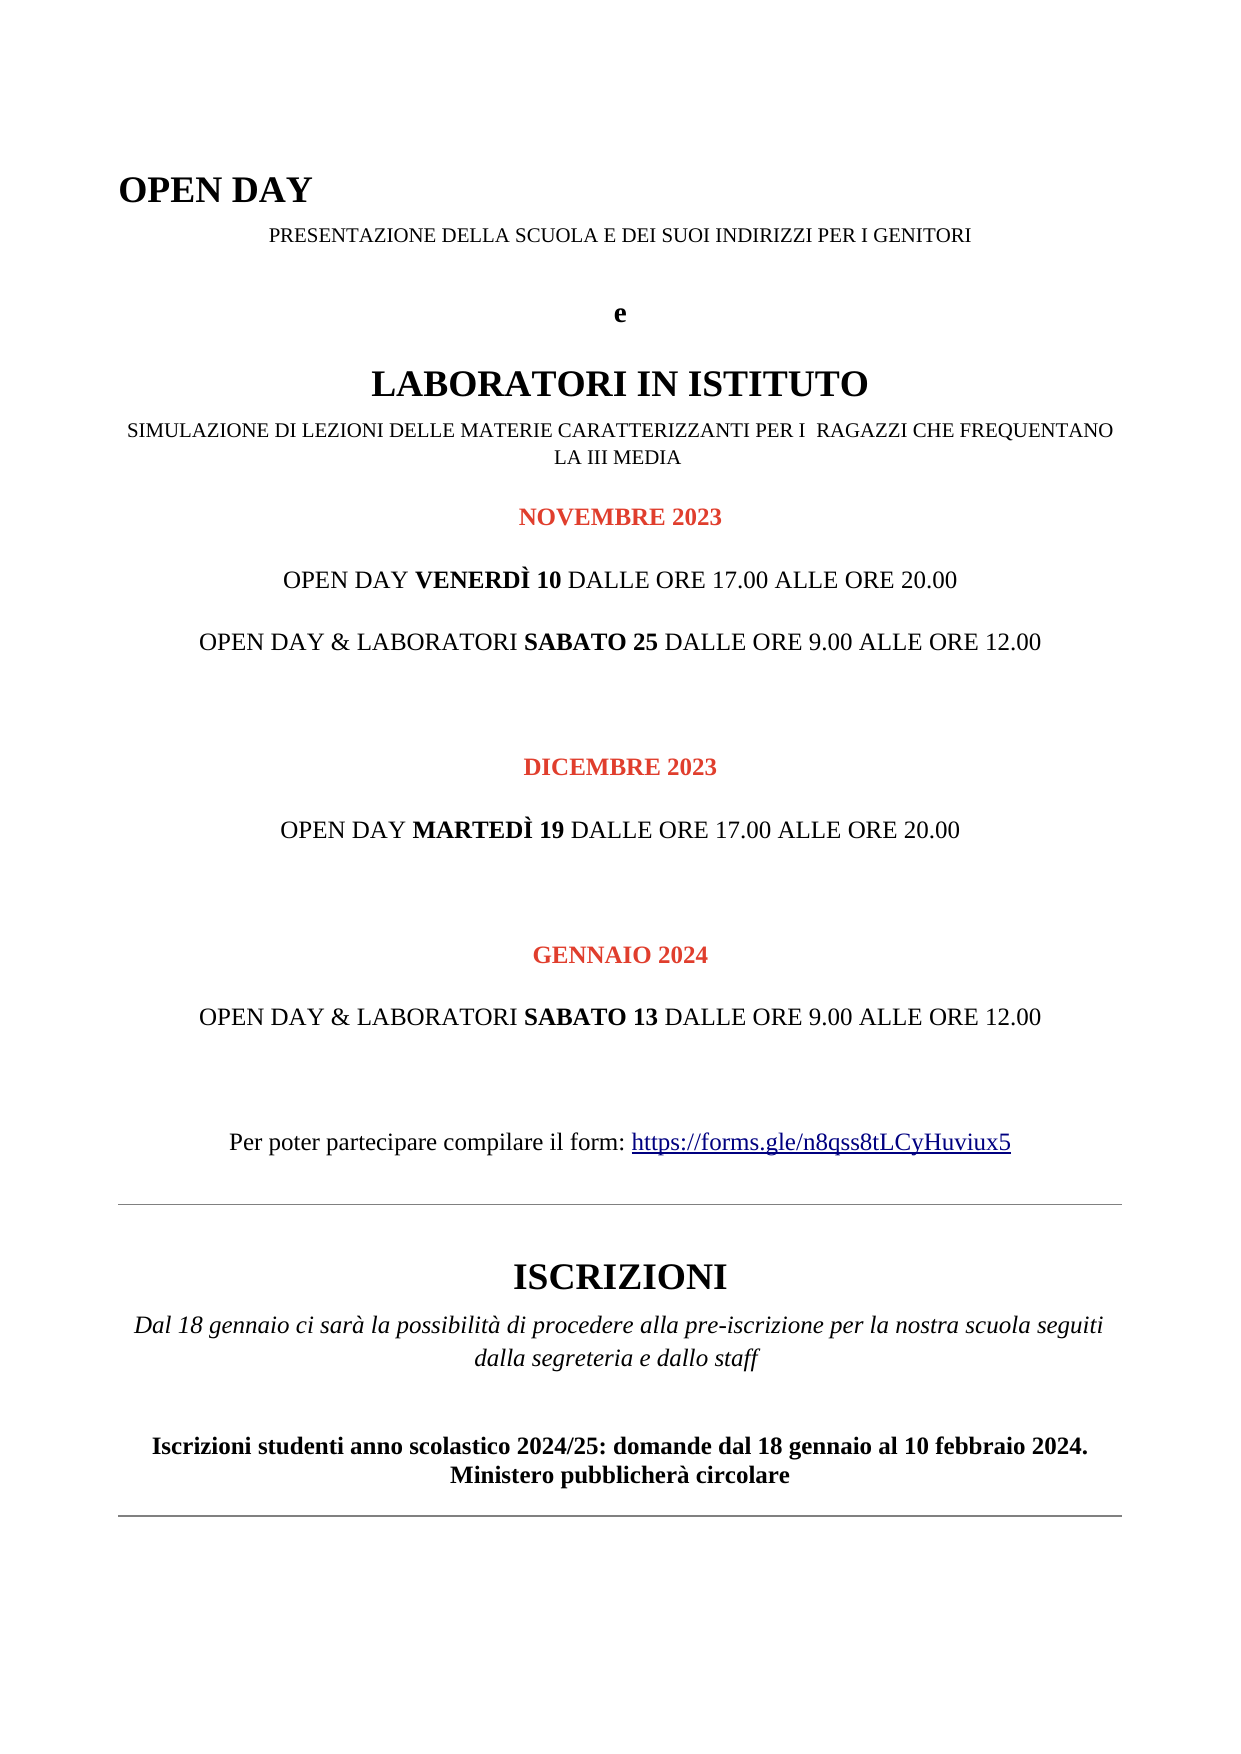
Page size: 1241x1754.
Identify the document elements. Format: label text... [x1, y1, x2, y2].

text OPEN DAY VENERDÌ 10 DALLE ORE 17.00 ALLE ORE 20.00 [118, 565, 1122, 593]
text Per poter partecipare compilare il form: https://forms.gle/n8qss8tLCyHuviux5 [118, 1127, 1122, 1156]
text OPEN DAY MARTEDÌ 19 DALLE ORE 17.00 ALLE ORE 20.00 [118, 815, 1122, 843]
subtitle e [118, 295, 1122, 328]
subtitle Iscrizioni studenti anno scolastico 2024/25: domande dal 18 gennaio al 10 febbraio 2024. Ministero pubblicherà circolare [118, 1431, 1122, 1488]
text PRESENTAZIONE DELLA SCUOLA E DEI SUOI INDIRIZZI PER I GENITORI [118, 223, 1122, 247]
text NOVEMBRE 2023 [118, 502, 1122, 531]
text DICEMBRE 2023 [118, 752, 1122, 781]
text GENNAIO 2024 [118, 940, 1122, 968]
text SIMULAZIONE DI LEZIONI DELLE MATERIE CARATTERIZZANTI PER I RAGAZZI CHE FREQUENTANO LA III MEDIA [118, 417, 1122, 469]
text Dal 18 gennaio ci sarà la possibilità di procedere alla pre-iscrizione per la nostra scuola seguiti dalla segreteria e dallo staff [118, 1310, 1122, 1372]
subtitle LABORATORI IN ISTITUTO [118, 362, 1122, 405]
text OPEN DAY & LABORATORI SABATO 13 DALLE ORE 9.00 ALLE ORE 12.00 [118, 1002, 1122, 1031]
subtitle ISCRIZIONI [118, 1255, 1122, 1298]
text OPEN DAY & LABORATORI SABATO 25 DALLE ORE 9.00 ALLE ORE 12.00 [118, 627, 1122, 656]
subtitle OPEN DAY [118, 168, 1122, 211]
